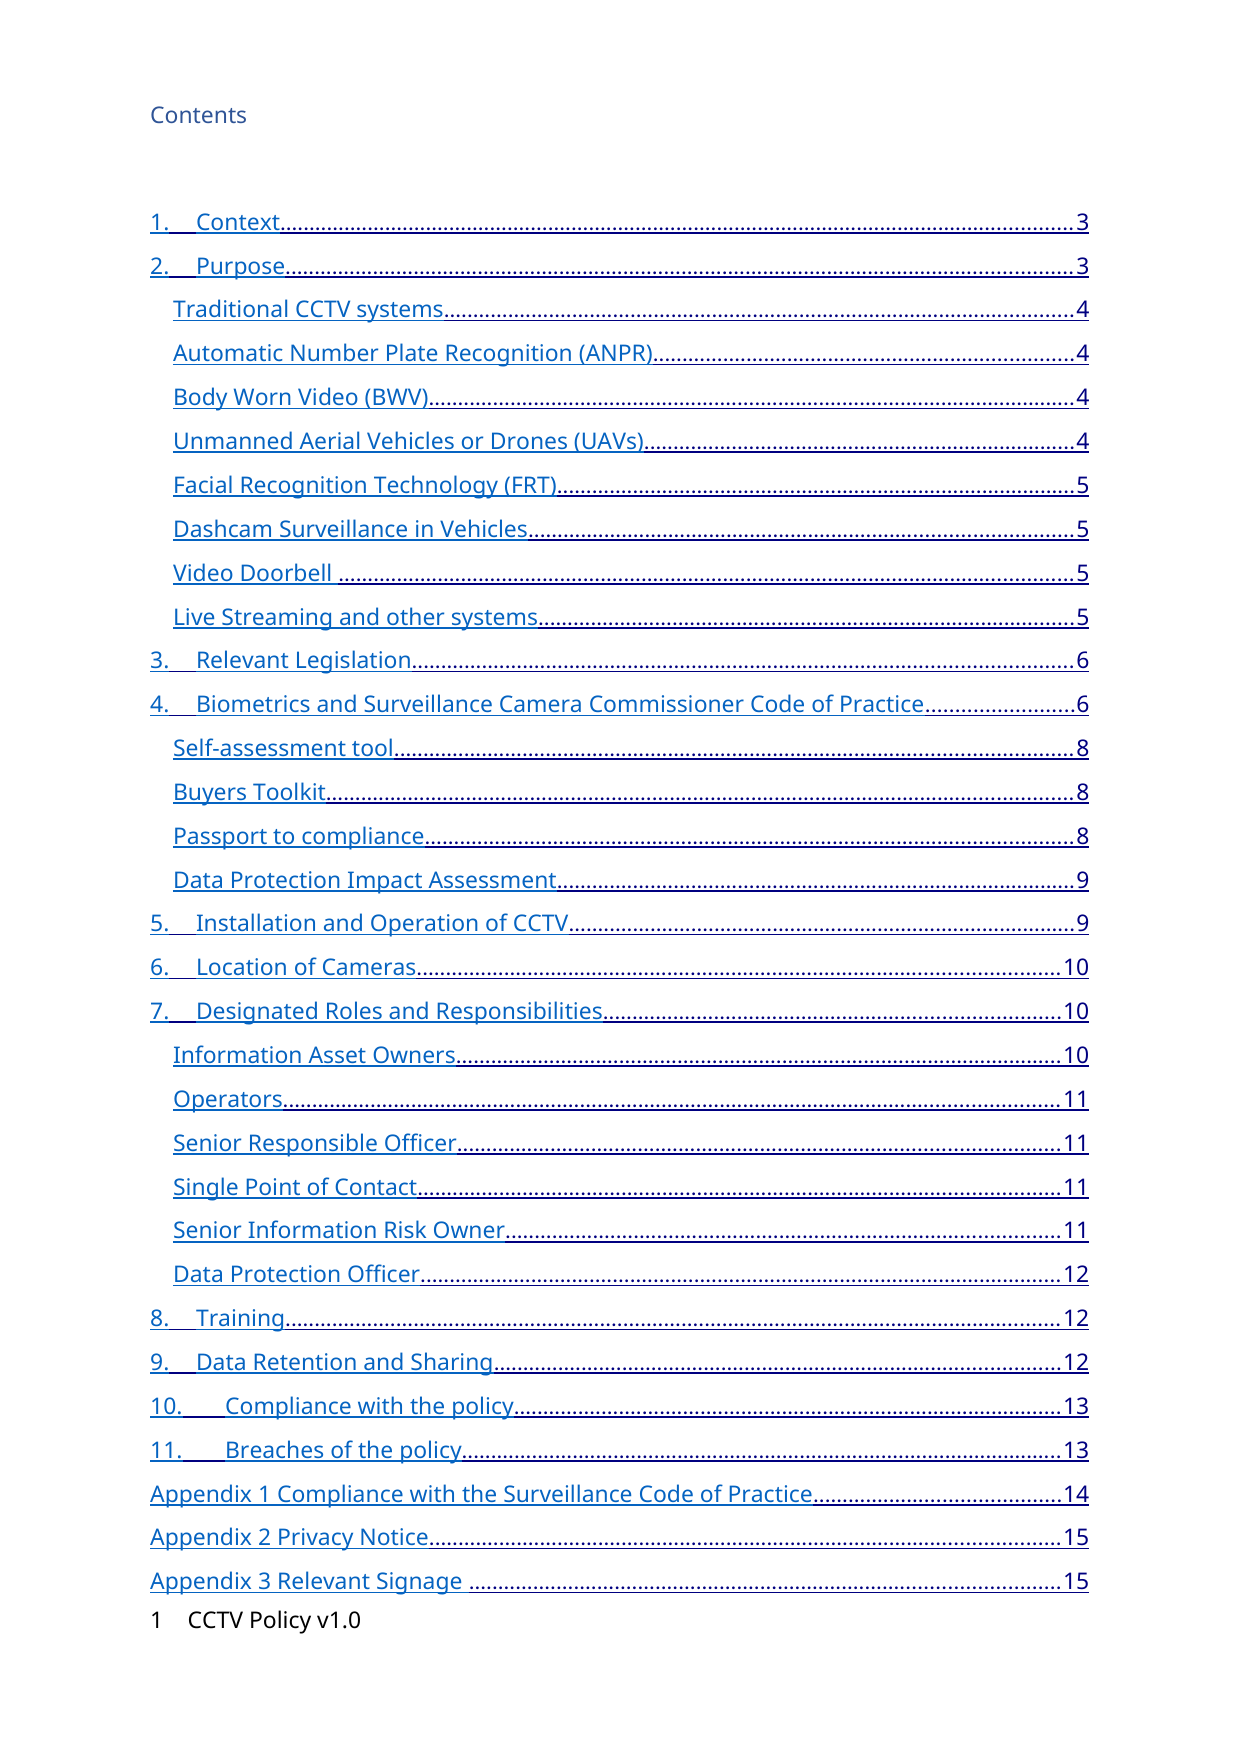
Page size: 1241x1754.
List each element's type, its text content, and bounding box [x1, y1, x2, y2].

text 9. Data Retention and Sharing 12 [150, 1346, 1090, 1377]
text Video Doorbell 5 [173, 557, 1090, 588]
text Appendix 3 Relevant Signage 15 [150, 1565, 1090, 1596]
text 1. Context 3 [150, 206, 1090, 237]
text Information Asset Owners 10 [173, 1039, 1090, 1070]
text Operators 11 [173, 1083, 1090, 1114]
text Unmanned Aerial Vehicles or Drones (UAVs) 4 [173, 425, 1090, 456]
text Live Streaming and other systems 5 [173, 600, 1090, 632]
text Data Protection Impact Assessment 9 [173, 863, 1090, 895]
text 4. Biometrics and Surveillance Camera Commissioner Code of Practice 6 [150, 688, 1090, 719]
text Dashcam Surveillance in Vehicles 5 [173, 513, 1090, 544]
text Facial Recognition Technology (FRT) 5 [173, 469, 1090, 500]
text 7. Designated Roles and Responsibilities 10 [150, 995, 1090, 1026]
text 10. Compliance with the policy 13 [150, 1390, 1090, 1421]
text Single Point of Contact 11 [173, 1171, 1090, 1202]
text 6. Location of Cameras 10 [150, 951, 1090, 982]
text Buyers Toolkit 8 [173, 776, 1090, 807]
text Data Protection Officer 12 [173, 1258, 1090, 1289]
text Appendix 2 Privacy Notice 15 [150, 1521, 1090, 1553]
text Appendix 1 Compliance with the Surveillance Code of Practice 14 [150, 1477, 1090, 1509]
text Passport to compliance 8 [173, 820, 1090, 851]
subtitle Contents [150, 99, 1090, 130]
text 8. Training 12 [150, 1302, 1090, 1333]
text 11. Breaches of the policy 13 [150, 1434, 1090, 1465]
text 2. Purpose 3 [150, 249, 1090, 281]
text Body Worn Video (BWV) 4 [173, 381, 1090, 412]
text 3. Relevant Legislation 6 [150, 644, 1090, 676]
text Senior Responsible Officer 11 [173, 1127, 1090, 1158]
text Traditional CCTV systems 4 [173, 293, 1090, 325]
text Self-assessment tool 8 [173, 732, 1090, 763]
text Senior Information Risk Owner 11 [173, 1214, 1090, 1246]
text 5. Installation and Operation of CCTV 9 [150, 907, 1090, 939]
text Automatic Number Plate Recognition (ANPR) 4 [173, 337, 1090, 368]
